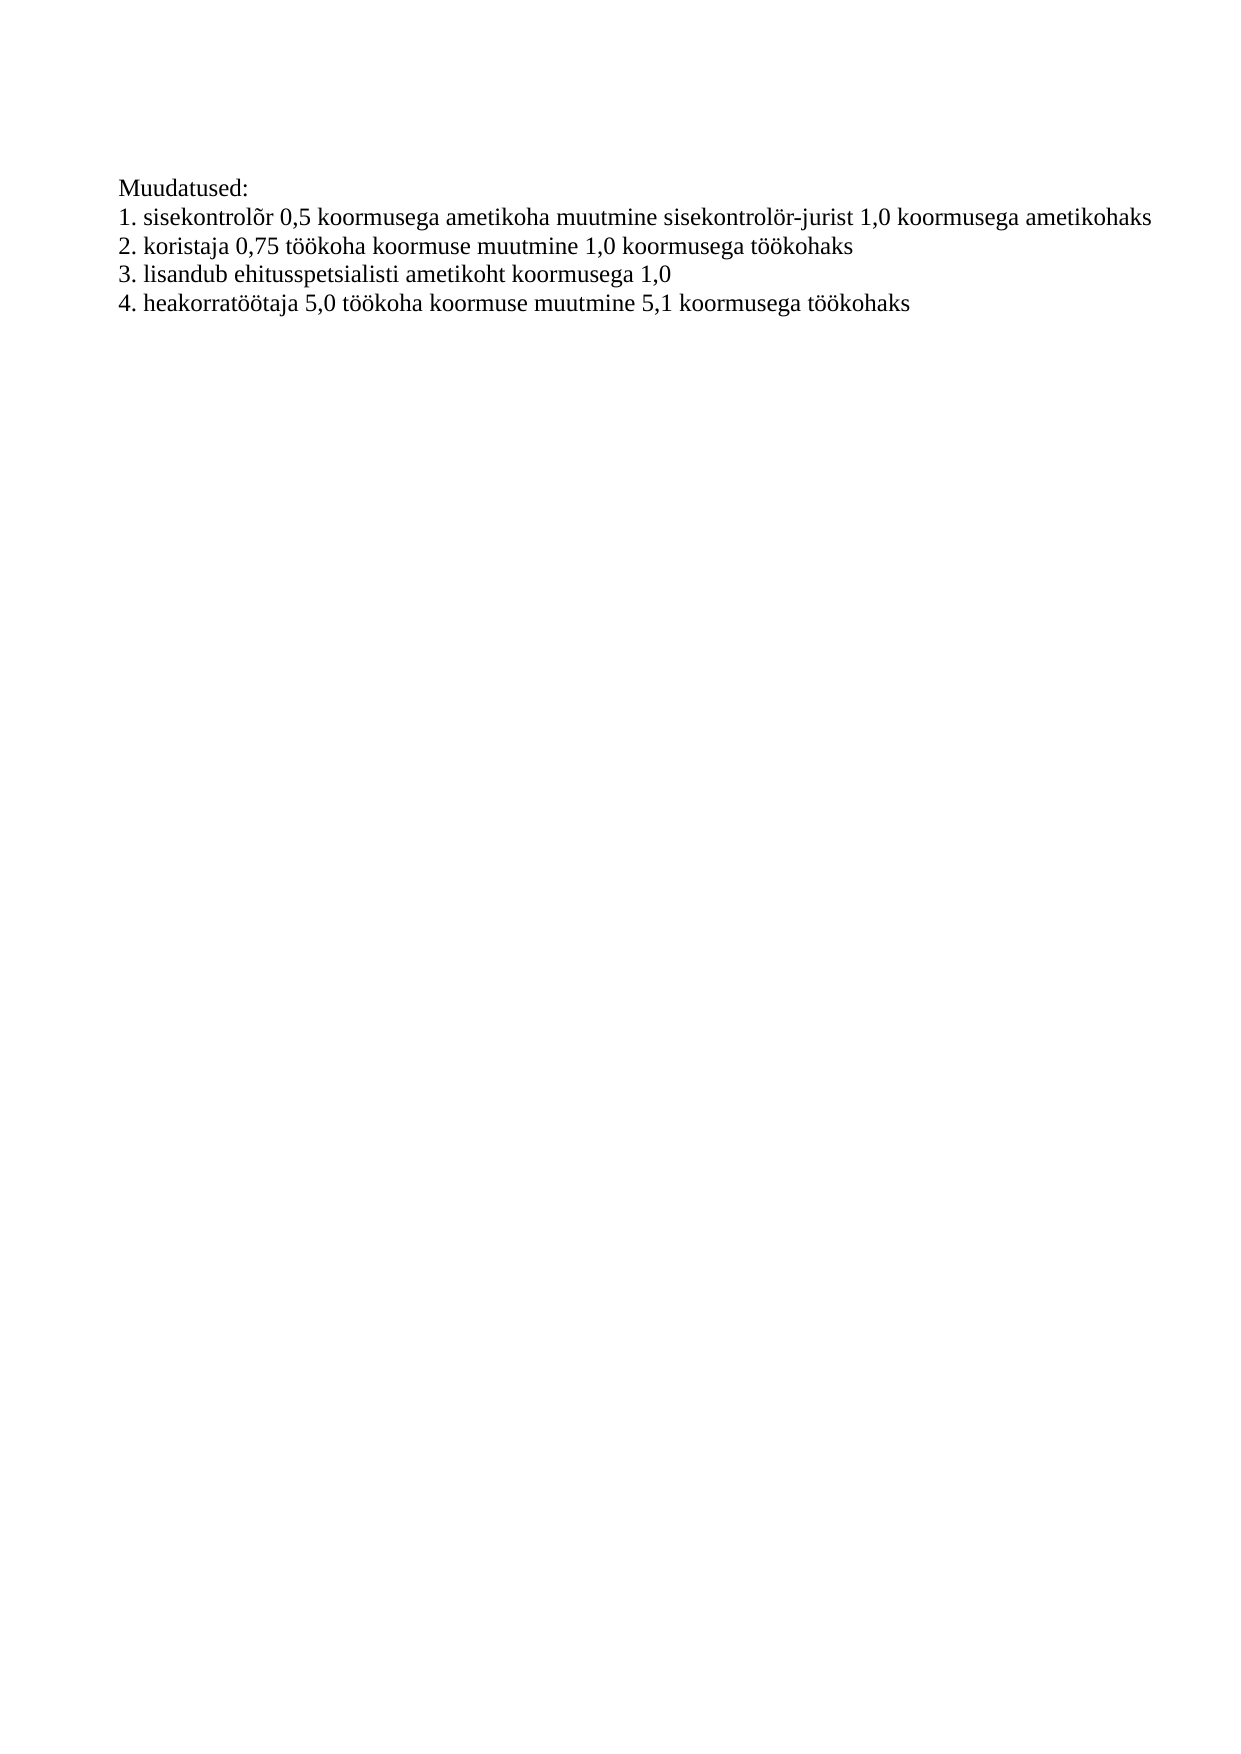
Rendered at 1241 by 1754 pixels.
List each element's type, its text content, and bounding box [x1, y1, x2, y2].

text 3. lisandub ehitusspetsialisti ametikoht koormusega 1,0 [118, 259, 1176, 288]
text 1. sisekontrolõr 0,5 koormusega ametikoha muutmine sisekontrolör-jurist 1,0 koormusega ametikohaks [118, 202, 1176, 231]
text 2. koristaja 0,75 töökoha koormuse muutmine 1,0 koormusega töökohaks [118, 231, 1176, 259]
text Muudatused: [118, 173, 1176, 202]
text 4. heakorratöötaja 5,0 töökoha koormuse muutmine 5,1 koormusega töökohaks [118, 288, 1176, 317]
